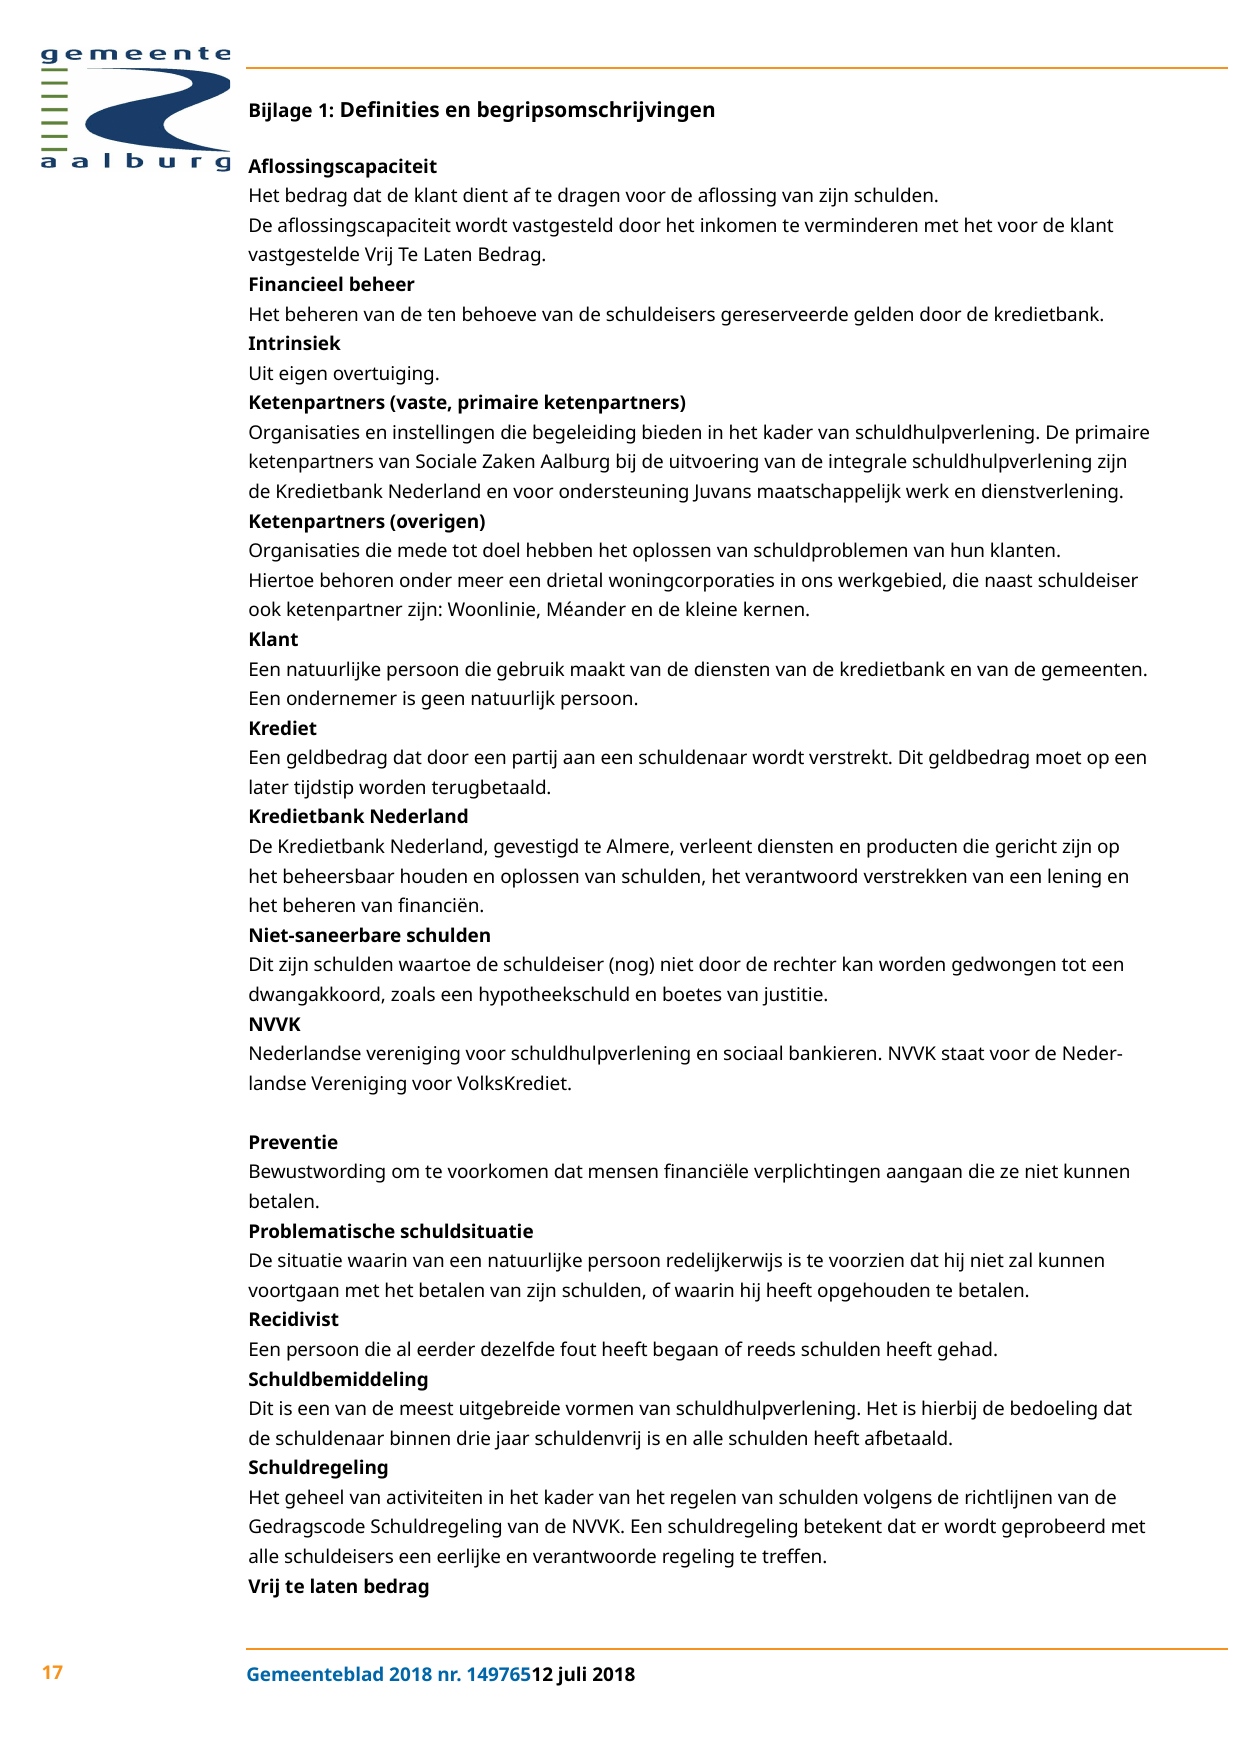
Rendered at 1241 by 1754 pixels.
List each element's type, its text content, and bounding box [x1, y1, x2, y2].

text Het beheren van de ten behoeve van de schuldeisers gereserveerde gelden door de kredietbank. [248, 301, 1152, 327]
text Vrij te laten bedrag [248, 1573, 1152, 1599]
text Het bedrag dat de klant dient af te dragen voor de aflossing van zijn schulden. [248, 182, 1152, 208]
text NVVK [248, 1011, 1152, 1037]
text Een natuurlijke persoon die gebruik maakt van de diensten van de kredietbank en van de gemeenten. Een ondernemer is geen natuurlijk persoon. [248, 656, 1152, 711]
text De situatie waarin van een natuurlijke persoon redelijkerwijs is te voorzien dat hij niet zal kunnen voortgaan met het betalen van zijn schulden, of waarin hij heeft opgehouden te betalen. [248, 1247, 1152, 1303]
text Dit is een van de meest uitgebreide vormen van schuldhulpverlening. Het is hierbij de bedoeling dat de schuldenaar binnen drie jaar schuldenvrij is en alle schulden heeft afbetaald. [248, 1395, 1152, 1451]
text De Kredietbank Nederland, gevestigd te Almere, verleent diensten en producten die gericht zijn op het beheersbaar houden en oplossen van schulden, het verantwoord verstrekken van een lening en het beheren van financiën. [248, 833, 1152, 918]
text Problematische schuldsituatie [248, 1218, 1152, 1244]
text Dit zijn schulden waartoe de schuldeiser (nog) niet door de rechter kan worden gedwongen tot een dwangakkoord, zoals een hypotheekschuld en boetes van justitie. [248, 952, 1152, 1007]
text Bijlage 1: Definities en begripsomschrijvingen [248, 95, 1152, 123]
text Preventie [248, 1129, 1152, 1155]
text Niet-saneerbare schulden [248, 922, 1152, 948]
picture [41, 47, 231, 172]
text Aflossingscapaciteit [248, 153, 1152, 179]
text Schuldbemiddeling [248, 1366, 1152, 1392]
text Uit eigen overtuiging. [248, 360, 1152, 386]
text Ketenpartners (vaste, primaire ketenpartners) [248, 389, 1152, 415]
text Een persoon die al eerder dezelfde fout heeft begaan of reeds schulden heeft gehad. [248, 1336, 1152, 1362]
text De aflossingscapaciteit wordt vastgesteld door het inkomen te verminderen met het voor de klant vastgestelde Vrij Te Laten Bedrag. [248, 212, 1152, 267]
text Krediet [248, 715, 1152, 741]
text Financieel beheer [248, 271, 1152, 297]
text Kredietbank Nederland [248, 804, 1152, 829]
text Recidivist [248, 1307, 1152, 1332]
text Ketenpartners (overigen) [248, 508, 1152, 534]
text Intrinsiek [248, 330, 1152, 356]
text Hiertoe behoren onder meer een drietal woningcorporaties in ons werkgebied, die naast schuldeiser ook ketenpartner zijn: Woonlinie, Méander en de kleine kernen. [248, 567, 1152, 622]
text Organisaties die mede tot doel hebben het oplossen van schuldproblemen van hun klanten. [248, 537, 1152, 563]
text Klant [248, 626, 1152, 652]
text Schuldregeling [248, 1454, 1152, 1480]
text Nederlandse vereniging voor schuldhulpverlening en sociaal bankieren. NVVK staat voor de Neder-landse Vereniging voor VolksKrediet. [248, 1040, 1152, 1096]
text Het geheel van activiteiten in het kader van het regelen van schulden volgens de richtlijnen van de Gedragscode Schuldregeling van de NVVK. Een schuldregeling betekent dat er wordt geprobeerd met alle schuldeisers een eerlijke en verantwoorde regeling te treffen. [248, 1484, 1152, 1569]
text Organisaties en instellingen die begeleiding bieden in het kader van schuldhulpverlening. De primaire ketenpartners van Sociale Zaken Aalburg bij de uitvoering van de integrale schuldhulpverlening zijn de Kredietbank Nederland en voor ondersteuning Juvans maatschappelijk werk en dienstverlening. [248, 419, 1152, 504]
text Bewustwording om te voorkomen dat mensen financiële verplichtingen aangaan die ze niet kunnen betalen. [248, 1159, 1152, 1214]
text Een geldbedrag dat door een partij aan een schuldenaar wordt verstrekt. Dit geldbedrag moet op een later tijdstip worden terugbetaald. [248, 744, 1152, 800]
